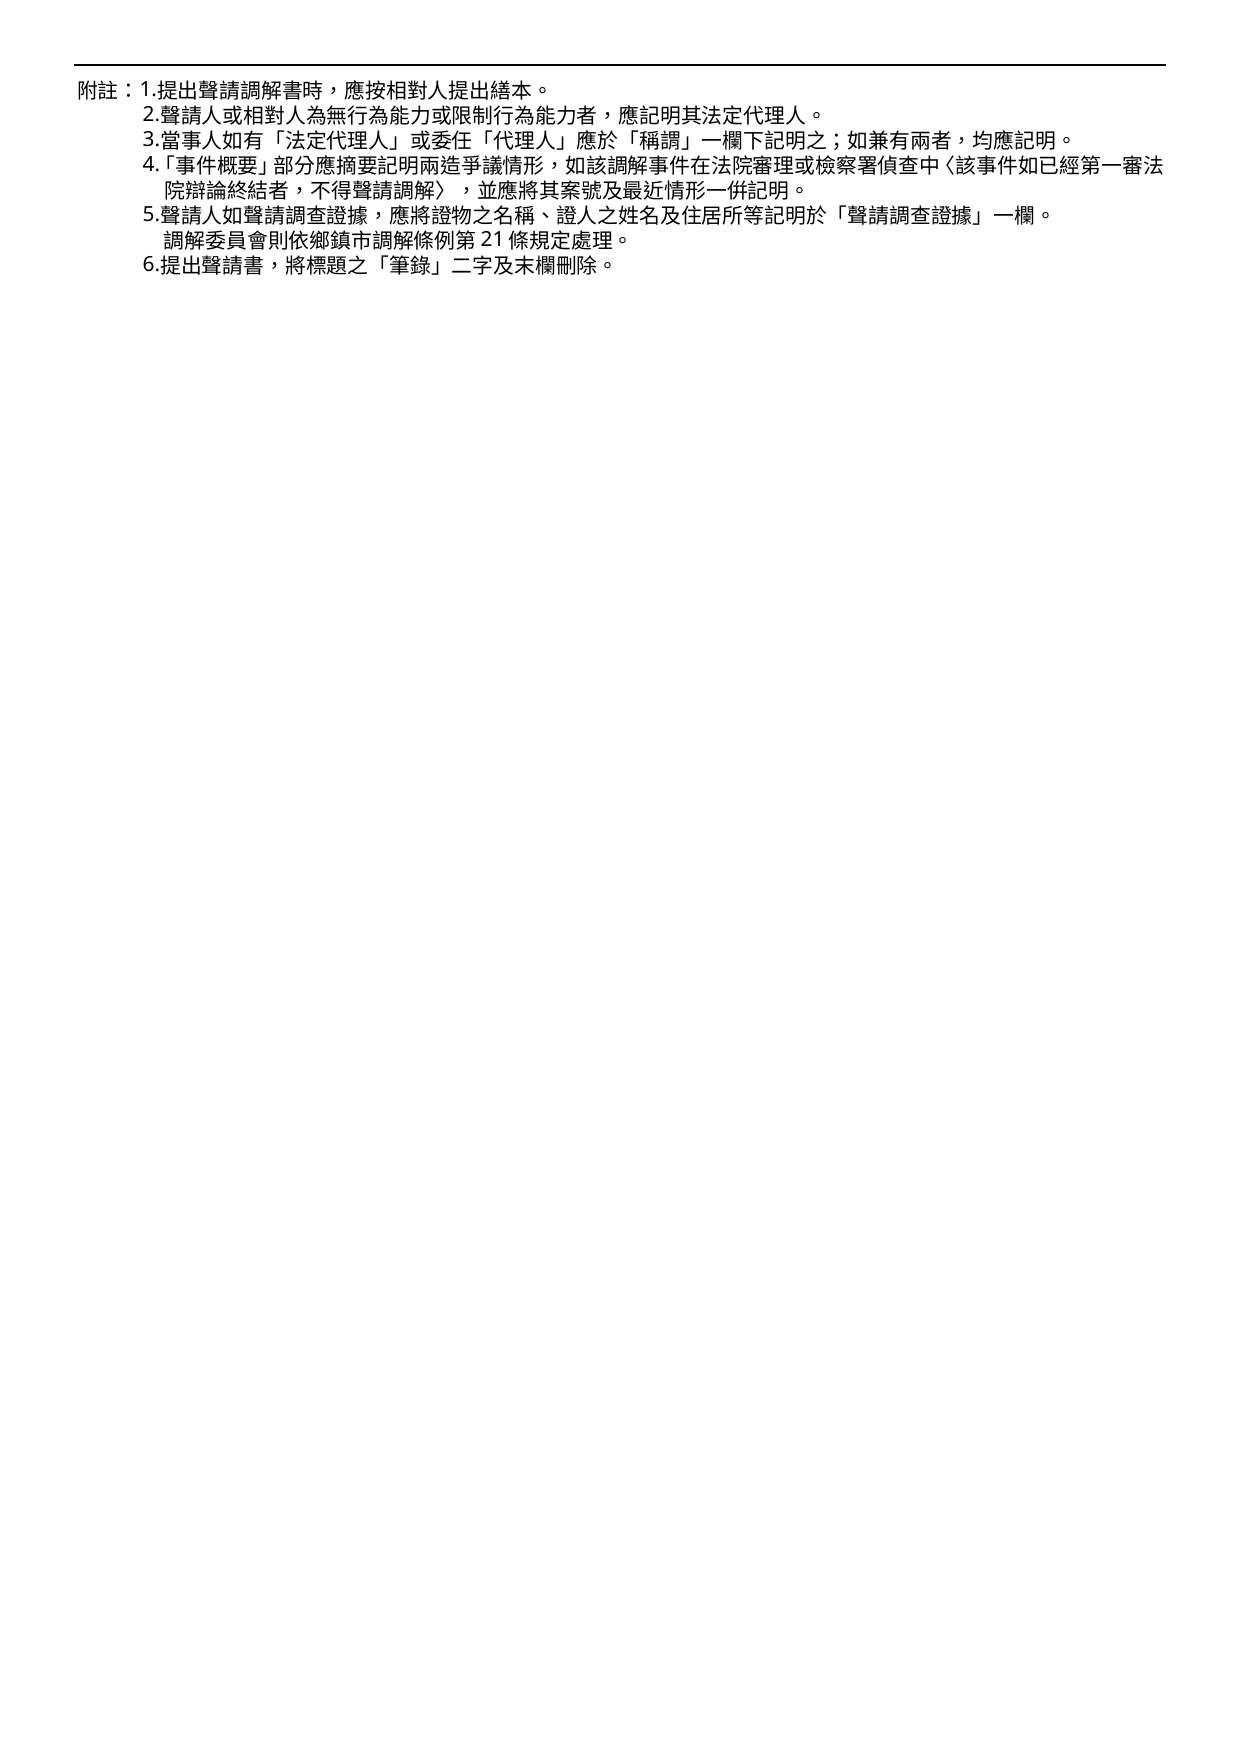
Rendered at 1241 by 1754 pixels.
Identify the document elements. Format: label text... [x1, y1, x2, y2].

table_cell 附註：1.提出聲請調解書時，應按相對人提出繕本。 2.聲請人或相對人為無行為能力或限制行為能力者，應記明其法定代理人。 3.當事人如有「法定代理人」或委任「代理人」應於「稱謂」一欄下記明之；如兼有兩者，均應記明。 4.「事件概要」部分應摘要記明兩造爭議情形，如該調解事件在法院審理或檢察署偵查中〈該事件如已經第一審法院辯論終結者，不得聲請調解〉，並應將其案號及最近情形一倂記明。 5.聲請人如聲請調查證據，應將證物之名稱、證人之姓名及住居所等記明於「聲請調查證據」一欄。 調解委員會則依鄉鎮市調解條例第21條規定處理。 6.提出聲請書，將標題之「筆錄」二字及末欄刪除。 [74, 66, 1166, 283]
